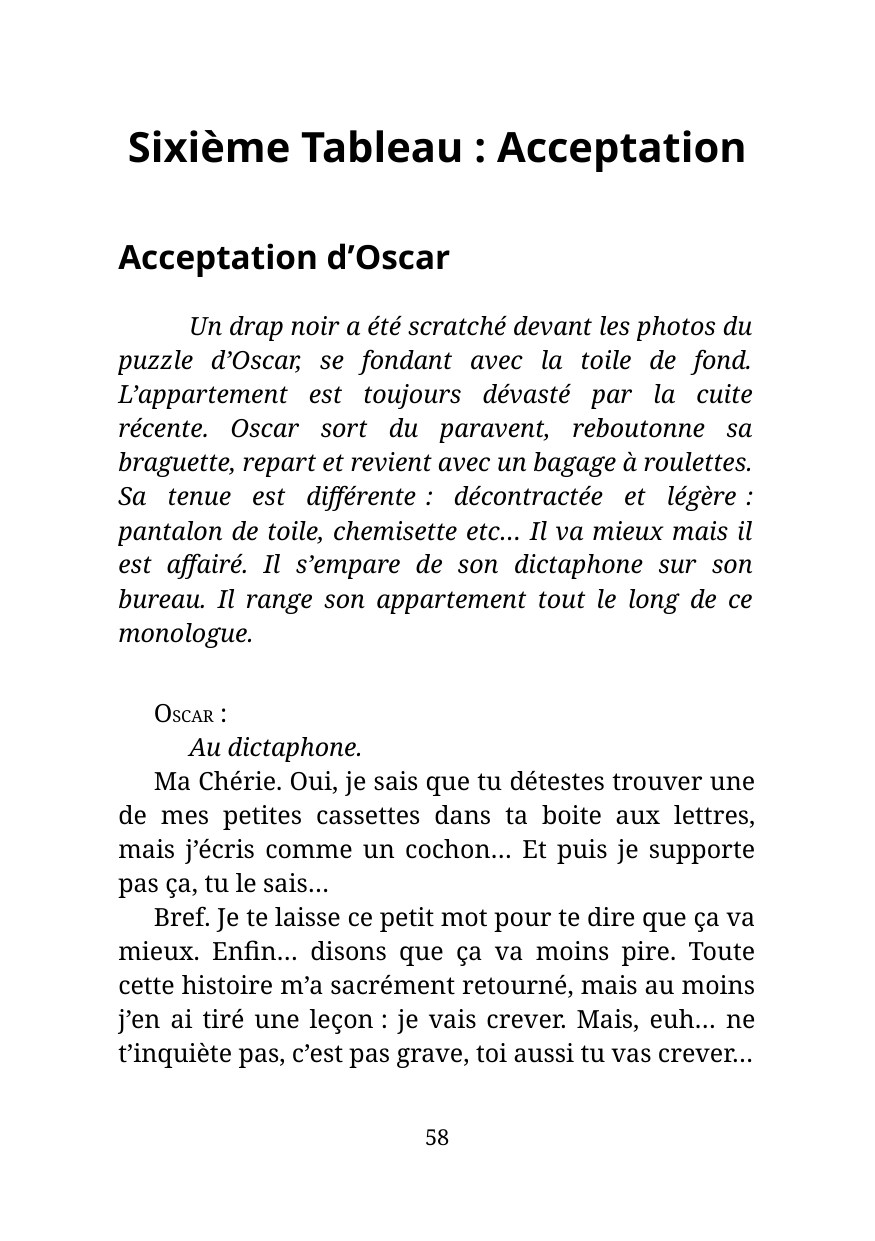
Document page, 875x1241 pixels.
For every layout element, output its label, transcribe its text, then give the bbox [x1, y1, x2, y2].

text Un drap noir a été scratché devant les photos du puzzle d’Oscar, se fondant avec la toile de fond. L’appartement est toujours dévasté par la cuite récente. Oscar sort du paravent, reboutonne sa braguette, repart et revient avec un bagage à roulettes. Sa tenue est différente : décontractée et légère : pantalon de toile, chemisette etc… Il va mieux mais il est affairé. Il s’empare de son dictaphone sur son bureau. Il range son appartement tout le long de ce monologue. [118, 309, 756, 649]
text Bref. Je te laisse ce petit mot pour te dire que ça va mieux. Enfin… disons que ça va moins pire. Toute cette histoire m’a sacrément retourné, mais au moins j’en ai tiré une leçon : je vais crever. Mais, euh… ne t’inquiète pas, c’est pas grave, toi aussi tu vas crever… [118, 899, 756, 1070]
text Au dictaphone. [118, 729, 756, 763]
subtitle Acceptation d’Oscar [118, 234, 756, 279]
text Ma Chérie. Oui, je sais que tu détestes trouver une de mes petites cassettes dans ta boite aux lettres, mais j’écris comme un cochon… Et puis je supporte pas ça, tu le sais… [118, 763, 756, 899]
text Oscar : [118, 695, 756, 729]
subtitle Sixième Tableau : Acceptation [118, 118, 756, 175]
